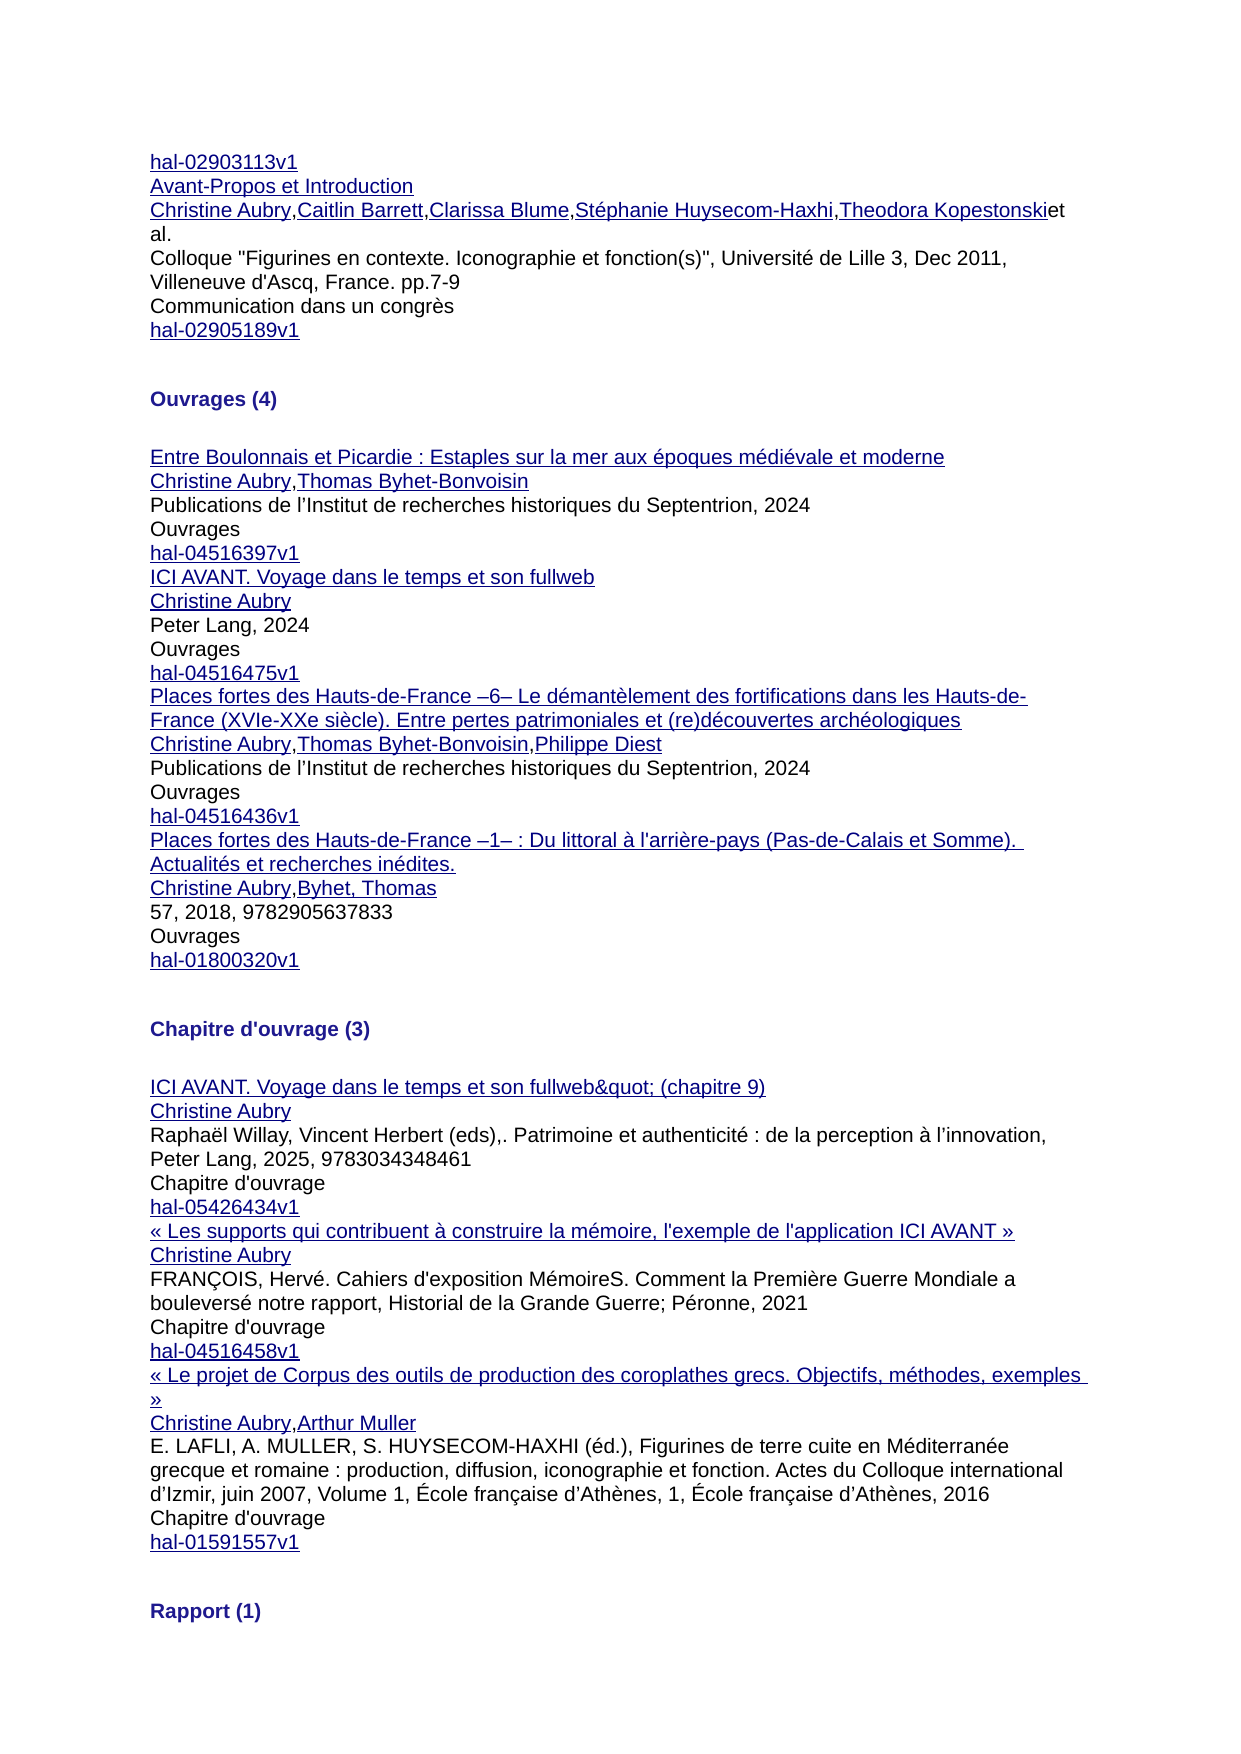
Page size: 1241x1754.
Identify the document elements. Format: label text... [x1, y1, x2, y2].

table_header ICI AVANT. Voyage dans le temps et son fullweb&quot; (chapitre 9) Christine Aubry Raphaël Willay, Vincent Herbert (eds),. Patrimoine et authenticité : de la perception à l’innovation, Peter Lang, 2025, 9783034348461 Chapitre d'ouvrage hal-05426434v1 [150, 1075, 1090, 1219]
table_header Entre Boulonnais et Picardie : Estaples sur la mer aux époques médiévale et moderne Christine Aubry,Thomas Byhet-Bonvoisin Publications de l’Institut de recherches historiques du Septentrion, 2024 Ouvrages hal-04516397v1 [150, 445, 1090, 564]
table_cell Places fortes des Hauts-de-France –6– Le démantèlement des fortifications dans les Hauts-de-France (XVIe-XXe siècle). Entre pertes patrimoniales et (re)découvertes archéologiques Christine Aubry,Thomas Byhet-Bonvoisin,Philippe Diest Publications de l’Institut de recherches historiques du Septentrion, 2024 Ouvrages hal-04516436v1 [150, 684, 1090, 828]
subtitle Ouvrages (4) [150, 386, 1090, 410]
table_cell Places fortes des Hauts-de-France –1– : Du littoral à l'arrière-pays (Pas-de-Calais et Somme). Actualités et recherches inédites. Christine Aubry,Byhet, Thomas 57, 2018, 9782905637833 Ouvrages hal-01800320v1 [150, 828, 1090, 972]
table_cell Avant-Propos et Introduction Christine Aubry,Caitlin Barrett,Clarissa Blume,Stéphanie Huysecom-Haxhi,Theodora Kopestonskiet al. Colloque "Figurines en contexte. Iconographie et fonction(s)", Université de Lille 3, Dec 2011, Villeneuve d'Ascq, France. pp.7-9 Communication dans un congrès hal-02905189v1 [150, 174, 1090, 342]
table_cell ICI AVANT. Voyage dans le temps et son fullweb Christine Aubry Peter Lang, 2024 Ouvrages hal-04516475v1 [150, 565, 1090, 684]
subtitle Chapitre d'ouvrage (3) [150, 1017, 1090, 1041]
subtitle Rapport (1) [150, 1599, 1090, 1623]
table_cell « Le projet de Corpus des outils de production des coroplathes grecs. Objectifs, méthodes, exemples » Christine Aubry,Arthur Muller E. LAFLI, A. MULLER, S. HUYSECOM-HAXHI (éd.), Figurines de terre cuite en Méditerranée grecque et romaine : production, diffusion, iconographie et fonction. Actes du Colloque international d’Izmir, juin 2007, Volume 1, École française d’Athènes, 1, École française d’Athènes, 2016 Chapitre d'ouvrage hal-01591557v1 [150, 1363, 1090, 1554]
table_cell « Les supports qui contribuent à construire la mémoire, l'exemple de l'application ICI AVANT » Christine Aubry FRANÇOIS, Hervé. Cahiers d'exposition MémoireS. Comment la Première Guerre Mondiale a bouleversé notre rapport, Historial de la Grande Guerre; Péronne, 2021 Chapitre d'ouvrage hal-04516458v1 [150, 1219, 1090, 1362]
table_cell hal-02903113v1 [150, 150, 1090, 174]
